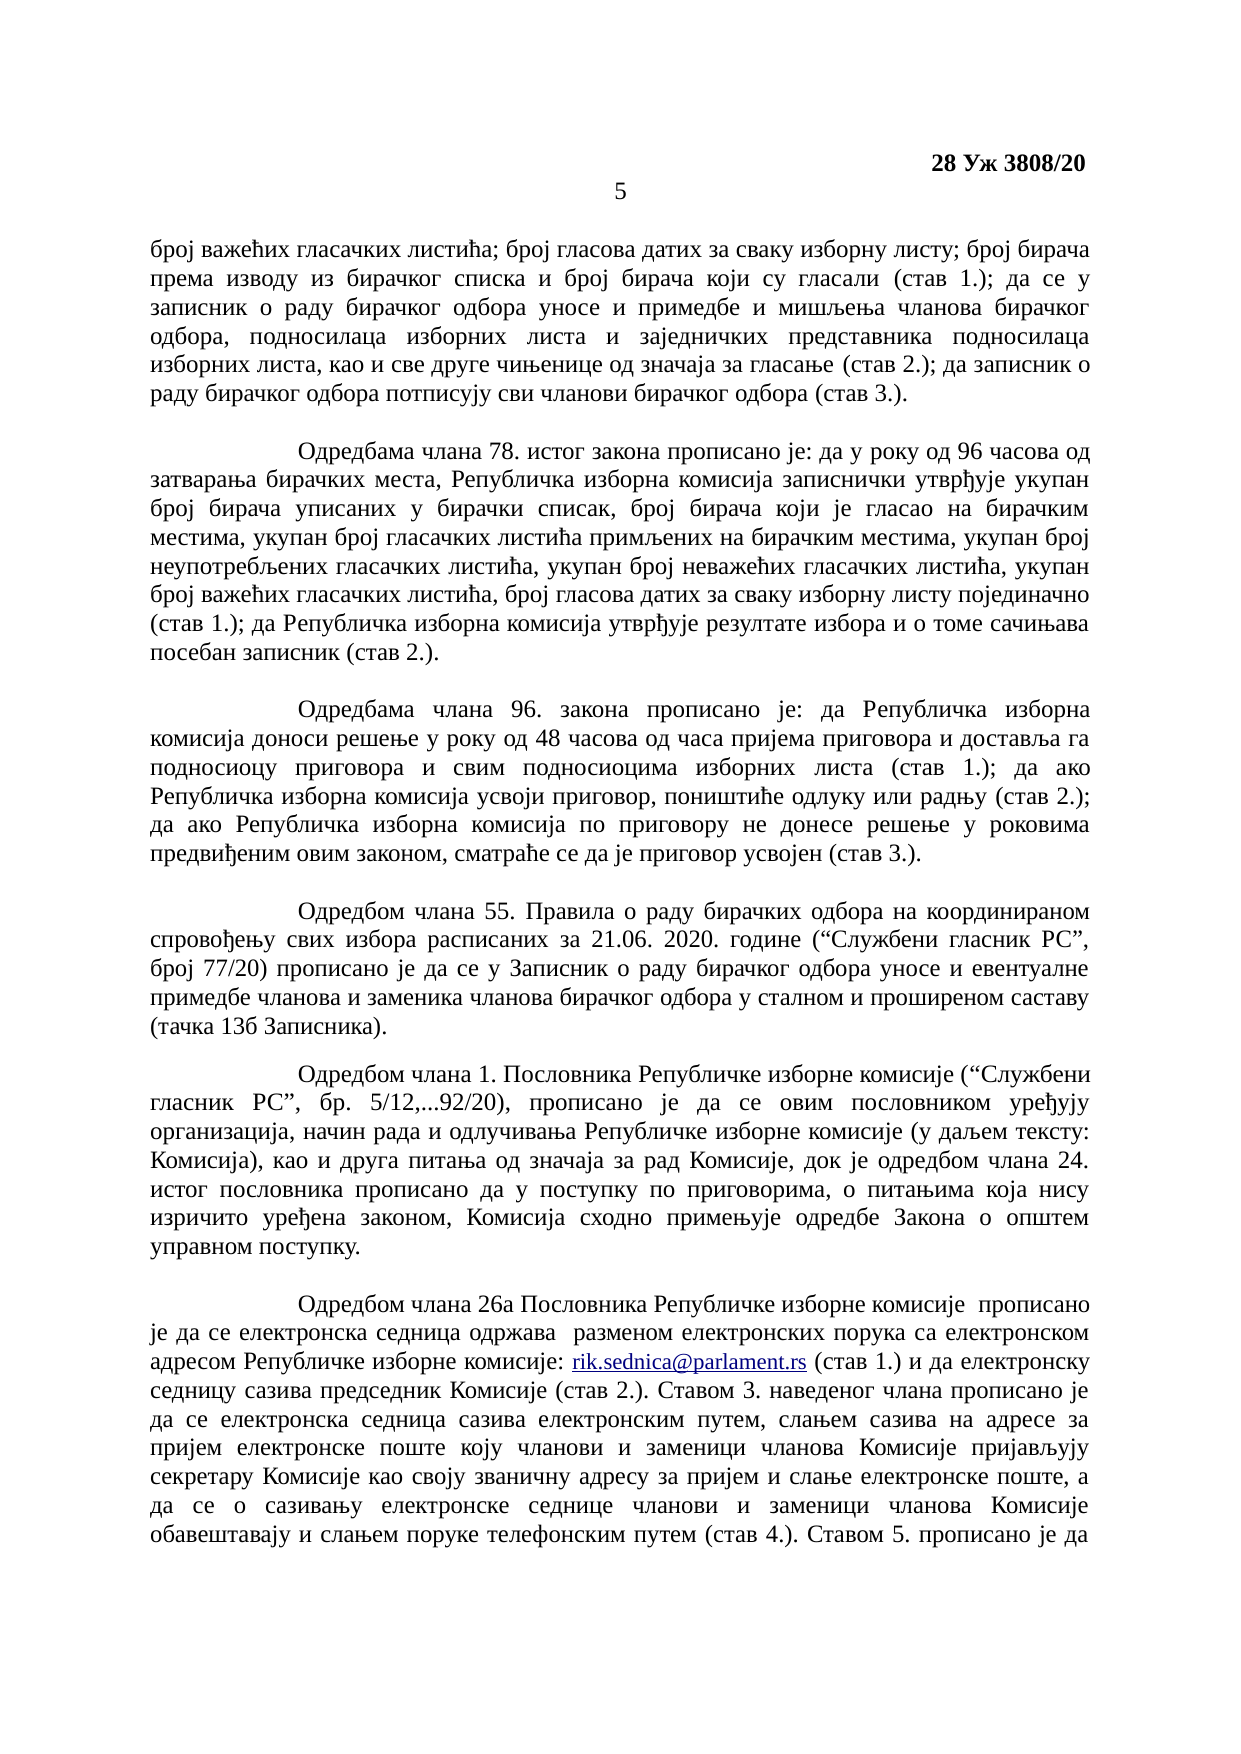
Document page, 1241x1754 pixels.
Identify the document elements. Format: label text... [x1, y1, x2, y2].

text Одредбом члана 55. Правила о раду бирачких одбора на координираном спровођењу свих избора расписаних за 21.06. 2020. године (“Службени гласник РС”, број 77/20) прописано је да се у Записник о раду бирачког одбора уносе и евентуалне примедбе чланова и заменика чланова бирачког одбора у сталном и проширеном саставу (тачка 13б Записника). [150, 896, 1091, 1039]
text број важећих гласачких листића; број гласова датих за сваку изборну листу; број бирача према изводу из бирачког списка и број бирача који су гласали (став 1.); да се у записник о раду бирачког одбора уносе и примедбе и мишљења чланова бирачког одбора, подносилаца изборних листа и заједничких представника подносилаца изборних листа, као и све друге чињенице од значаја за гласање (став 2.); да записник о раду бирачког одбора потписују сви чланови бирачког одбора (став 3.). [150, 234, 1091, 407]
text Одредбом члана 1. Пословника Републичке изборне комисије (“Службени гласник РС”, бр. 5/12,...92/20), прописано је да се овим пословником уређују организација, начин рада и одлучивања Републичке изборне комисије (у даљем тексту: Комисија), као и друга питања од значаја за рад Комисије, док је одредбом члана 24. истог пословника прописано да у поступку по приговорима, о питањима која нису изричито уређена законом, Комисија сходно примењује одредбе Закона о општем управном поступку. [150, 1059, 1091, 1260]
text Одредбама члана 78. истог закона прописано је: да у року од 96 часова од затварања бирачких места, Републичка изборна комисија записнички утврђује укупан број бирача уписаних у бирачки списак, број бирача који је гласао на бирачким местима, укупан број гласачких листића примљених на бирачким местима, укупан број неупотребљених гласачких листића, укупан број неважећих гласачких листића, укупан број важећих гласачких листића, број гласова датих за сваку изборну листу појединачно (став 1.); да Републичка изборна комисија утврђује резултате избора и о томе сачињава посебан записник (став 2.). [150, 407, 1091, 666]
text Одредбом члана 26а Пословника Републичке изборне комисије прописано је да се електронска седница одржава разменом електронских порука са електронском адресом Републичке изборне комисије: rik.sednica@parlament.rs (став 1.) и да електронску седницу сазива председник Комисије (став 2.). Ставом 3. наведеног члана прописано је да се електронска седница сазива електронским путем, слањем сазива на адресе за пријем електронске поште коју чланови и заменици чланова Комисије пријављују секретару Комисије као своју званичну адресу за пријем и слање електронске поште, а да се о сазивању електронске седнице чланови и заменици чланова Комисије обавештавају и слањем поруке телефонским путем (став 4.). Ставом 5. прописано је да [150, 1289, 1091, 1547]
text Одредбама члана 96. закона прописано је: да Републичка изборна комисија доноси решење у року од 48 часова од часа пријема приговора и доставља га подносиоцу приговора и свим подносиоцима изборних листа (став 1.); да ако Републичка изборна комисија усвоји приговор, поништиће одлуку или радњу (став 2.); да ако Републичка изборна комисија по приговору не донесе решење у роковима предвиђеним овим законом, сматраће се да је приговор усвојен (став 3.). [150, 694, 1091, 867]
